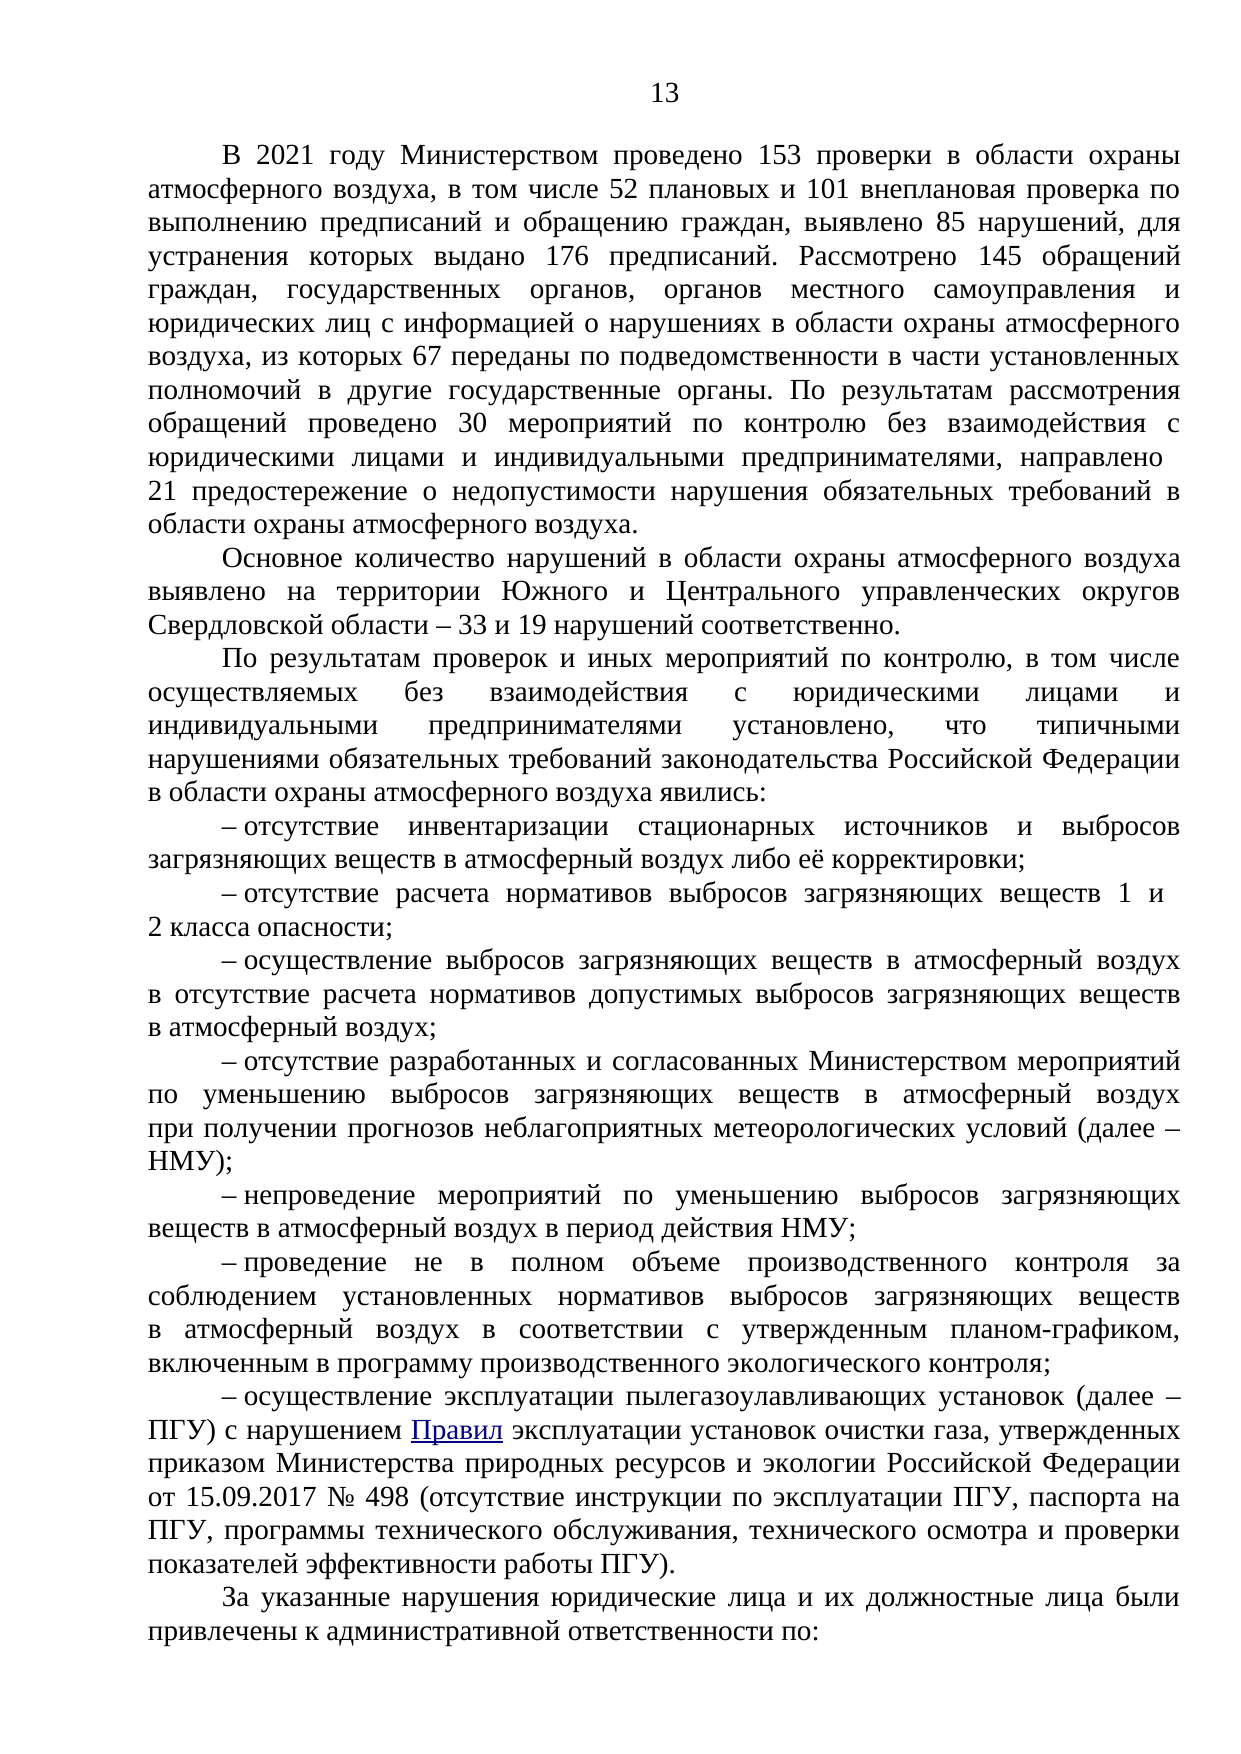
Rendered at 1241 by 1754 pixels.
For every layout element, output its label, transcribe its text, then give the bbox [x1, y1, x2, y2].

text – проведение не в полном объеме производственного контроля за соблюдением установленных нормативов выбросов загрязняющих веществ в атмосферный воздух в соответствии с утвержденным планом-графиком, включенным в программу производственного экологического контроля; [148, 1244, 1181, 1378]
text – отсутствие разработанных и согласованных Министерством мероприятий по уменьшению выбросов загрязняющих веществ в атмосферный воздух при получении прогнозов неблагоприятных метеорологических условий (далее – НМУ); [148, 1043, 1181, 1177]
text – отсутствие инвентаризации стационарных источников и выбросов загрязняющих веществ в атмосферный воздух либо её корректировки; [148, 808, 1181, 875]
text – осуществление выбросов загрязняющих веществ в атмосферный воздух в отсутствие расчета нормативов допустимых выбросов загрязняющих веществ в атмосферный воздух; [148, 942, 1181, 1043]
text Основное количество нарушений в области охраны атмосферного воздуха выявлено на территории Южного и Центрального управленческих округов Свердловской области – 33 и 19 нарушений соответственно. [148, 540, 1181, 640]
text За указанные нарушения юридические лица и их должностные лица были привлечены к административной ответственности по: [148, 1579, 1181, 1647]
text – отсутствие расчета нормативов выбросов загрязняющих веществ 1 и 2 класса опасности; [148, 875, 1181, 942]
text – осуществление эксплуатации пылегазоулавливающих установок (далее – ПГУ) с нарушением Правил эксплуатации установок очистки газа, утвержденных приказом Министерства природных ресурсов и экологии Российской Федерации от 15.09.2017 № 498 (отсутствие инструкции по эксплуатации ПГУ, паспорта на ПГУ, программы технического обслуживания, технического осмотра и проверки показателей эффективности работы ПГУ). [148, 1378, 1181, 1579]
text – непроведение мероприятий по уменьшению выбросов загрязняющих веществ в атмосферный воздух в период действия НМУ; [148, 1177, 1181, 1244]
text По результатам проверок и иных мероприятий по контролю, в том числе осуществляемых без взаимодействия с юридическими лицами и индивидуальными предпринимателями установлено, что типичными нарушениями обязательных требований законодательства Российской Федерации в области охраны атмосферного воздуха явились: [148, 640, 1181, 808]
text В 2021 году Министерством проведено 153 проверки в области охраны атмосферного воздуха, в том числе 52 плановых и 101 внеплановая проверка по выполнению предписаний и обращению граждан, выявлено 85 нарушений, для устранения которых выдано 176 предписаний. Рассмотрено 145 обращений граждан, государственных органов, органов местного самоуправления и юридических лиц с информацией о нарушениях в области охраны атмосферного воздуха, из которых 67 переданы по подведомственности в части установленных полномочий в другие государственные органы. По результатам рассмотрения обращений проведено 30 мероприятий по контролю без взаимодействия с юридическими лицами и индивидуальными предпринимателями, направлено 21 предостережение о недопустимости нарушения обязательных требований в области охраны атмосферного воздуха. [148, 137, 1181, 540]
